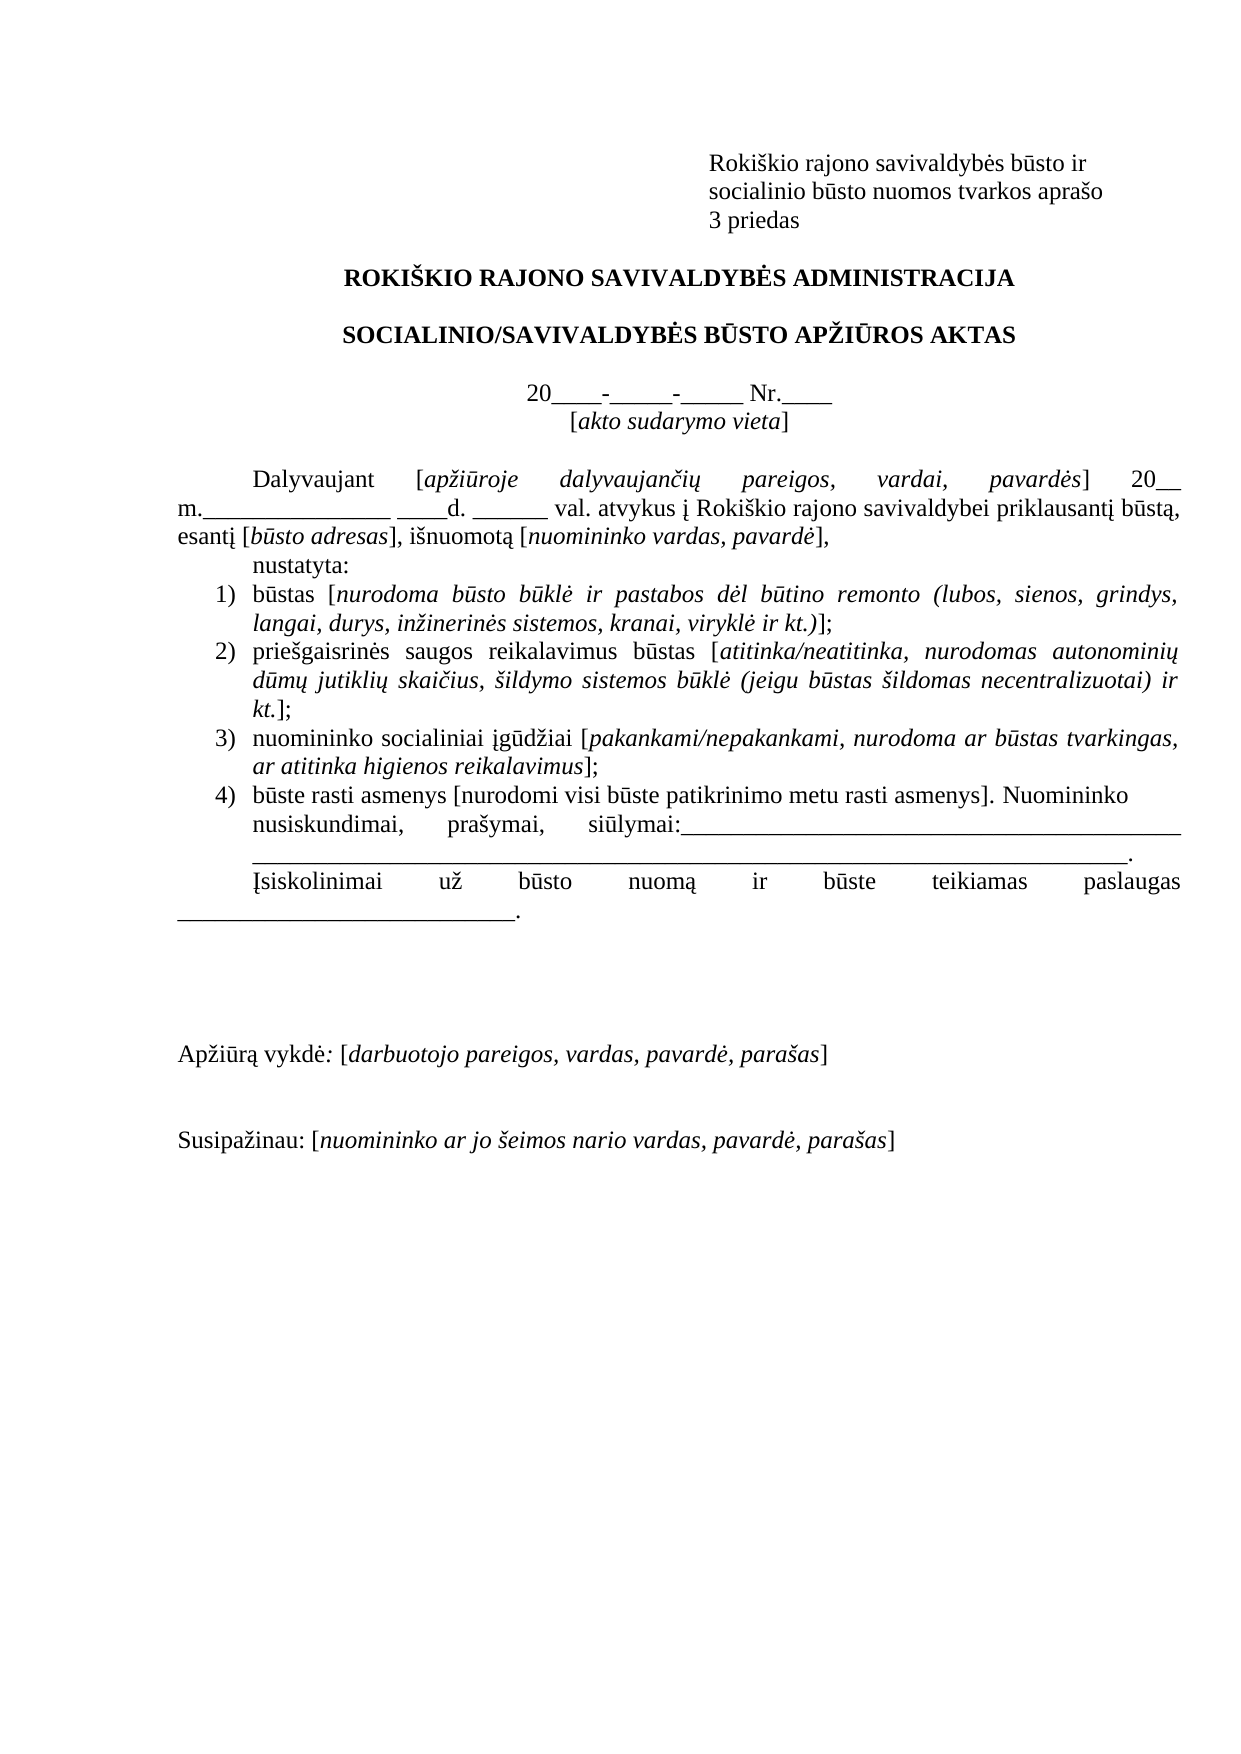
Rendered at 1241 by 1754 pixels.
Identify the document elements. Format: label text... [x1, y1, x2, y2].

text Susipažinau: [nuomininko ar jo šeimos nario vardas, pavardė, parašas] [177, 1125, 1181, 1154]
text 2) priešgaisrinės saugos reikalavimus būstas [atitinka/neatitinka, nurodomas autonominių dūmų jutiklių skaičius, šildymo sistemos būklė (jeigu būstas šildomas necentralizuotai) ir kt.]; [215, 636, 1181, 723]
text 4) būste rasti asmenys [nurodomi visi būste patikrinimo metu rasti asmenys]. Nuomininko nusiskundimai, prašymai, siūlymai:________________________________________ ______________________________________________________________________. [215, 780, 1181, 866]
text 3 priedas [709, 205, 1181, 234]
text Rokiškio rajono savivaldybės būsto ir socialinio būsto nuomos tvarkos aprašo [709, 148, 1181, 205]
text Dalyvaujant [apžiūroje dalyvaujančių pareigos, vardai, pavardės] 20__ m._______________ ____d. ______ val. atvykus į Rokiškio rajono savivaldybei priklausantį būstą, esantį [būsto adresas], išnuomotą [nuomininko vardas, pavardė], [177, 464, 1181, 550]
text nustatyta: [177, 550, 1181, 579]
text Įsiskolinimai už būsto nuomą ir būste teikiamas paslaugas ___________________________. [177, 866, 1181, 924]
text SOCIALINIO/SAVIVALDYBĖS BŪSTO APŽIŪROS AKTAS [177, 320, 1181, 349]
text 1) būstas [nurodoma būsto būklė ir pastabos dėl būtino remonto (lubos, sienos, grindys, langai, durys, inžinerinės sistemos, kranai, viryklė ir kt.)]; [215, 579, 1181, 636]
text 20____-_____-_____ Nr.____ [177, 378, 1181, 406]
text ROKIŠKIO RAJONO SAVIVALDYBĖS ADMINISTRACIJA [177, 263, 1181, 291]
text [akto sudarymo vieta] [177, 406, 1181, 435]
text Apžiūrą vykdė: [darbuotojo pareigos, vardas, pavardė, parašas] [177, 1039, 1181, 1068]
text 3) nuomininko socialiniai įgūdžiai [pakankami/nepakankami, nurodoma ar būstas tvarkingas, ar atitinka higienos reikalavimus]; [215, 723, 1181, 780]
